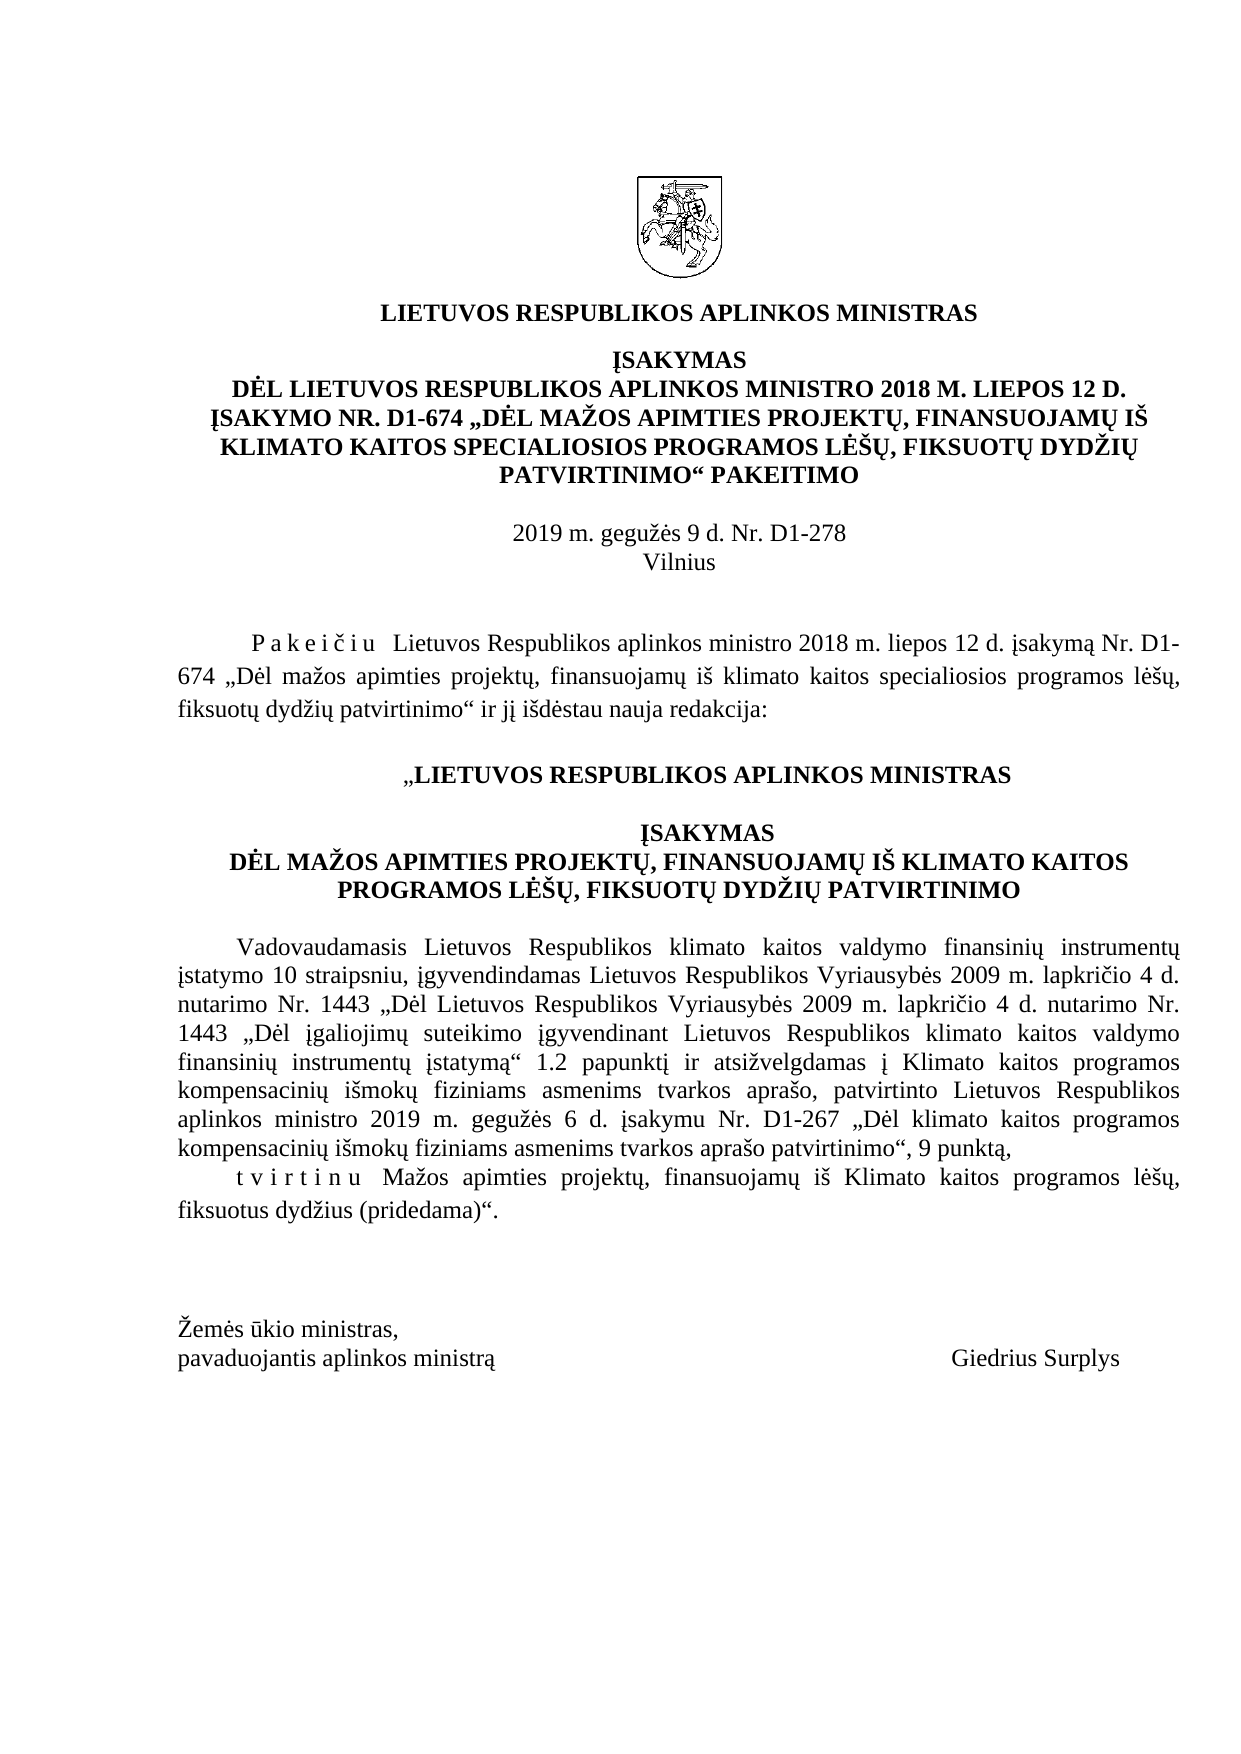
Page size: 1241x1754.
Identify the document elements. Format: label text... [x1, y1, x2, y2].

text Žemės ūkio ministras, [177, 1314, 1181, 1343]
text ĮSAKYMAS [233, 818, 1181, 847]
text Pakeičiu Lietuvos Respublikos aplinkos ministro 2018 m. liepos 12 d. įsakymą Nr. D1-674 „Dėl mažos apimties projektų, finansuojamų iš klimato kaitos specialiosios programos lėšų, fiksuotų dydžių patvirtinimo“ ir jį išdėstau nauja redakcija: [177, 628, 1181, 723]
text pavaduojantis aplinkos ministrą Giedrius Surplys [177, 1343, 1181, 1372]
text DĖL MAŽOS APIMTIES PROJEKTŲ, FINANSUOJAMŲ IŠ KLIMATO KAITOS PROGRAMOS LĖŠŲ, FIKSUOTŲ DYDŽIŲ PATVIRTINIMO [177, 847, 1181, 904]
text Vadovaudamasis Lietuvos Respublikos klimato kaitos valdymo finansinių instrumentų įstatymo 10 straipsniu, įgyvendindamas Lietuvos Respublikos Vyriausybės 2009 m. lapkričio 4 d. nutarimo Nr. 1443 „Dėl Lietuvos Respublikos Vyriausybės 2009 m. lapkričio 4 d. nutarimo Nr. 1443 „Dėl įgaliojimų suteikimo įgyvendinant Lietuvos Respublikos klimato kaitos valdymo finansinių instrumentų įstatymą“ 1.2 papunktį ir atsižvelgdamas į Klimato kaitos programos kompensacinių išmokų fiziniams asmenims tvarkos aprašo, patvirtinto Lietuvos Respublikos aplinkos ministro 2019 m. gegužės 6 d. įsakymu Nr. D1-267 „Dėl klimato kaitos programos kompensacinių išmokų fiziniams asmenims tvarkos aprašo patvirtinimo“, 9 punktą, [177, 932, 1181, 1162]
text DĖL LIETUVOS RESPUBLIKOS APLINKOS MINISTRO 2018 M. LIEPOS 12 D. ĮSAKYMO NR. D1-674 „DĖL MAŽOS APIMTIES PROJEKTŲ, FINANSUOJAMŲ IŠ KLIMATO KAITOS SPECIALIOSIOS PROGRAMOS LĖŠŲ, FIKSUOTŲ DYDŽIŲ PATVIRTINIMO“ PAKEITIMO [177, 374, 1181, 489]
text tvirtinu Mažos apimties projektų, finansuojamų iš Klimato kaitos programos lėšų, fiksuotus dydžius (pridedama)“. [177, 1162, 1181, 1223]
text Vilnius [177, 547, 1181, 576]
text 2019 m. gegužės 9 d. Nr. D1-278 [177, 518, 1181, 547]
text LIETUVOS RESPUBLIKOS APLINKOS MINISTRAS [177, 298, 1181, 326]
text „LIETUVOS RESPUBLIKOS APLINKOS MINISTRAS [233, 760, 1181, 789]
text ĮSAKYMAS [177, 346, 1181, 374]
